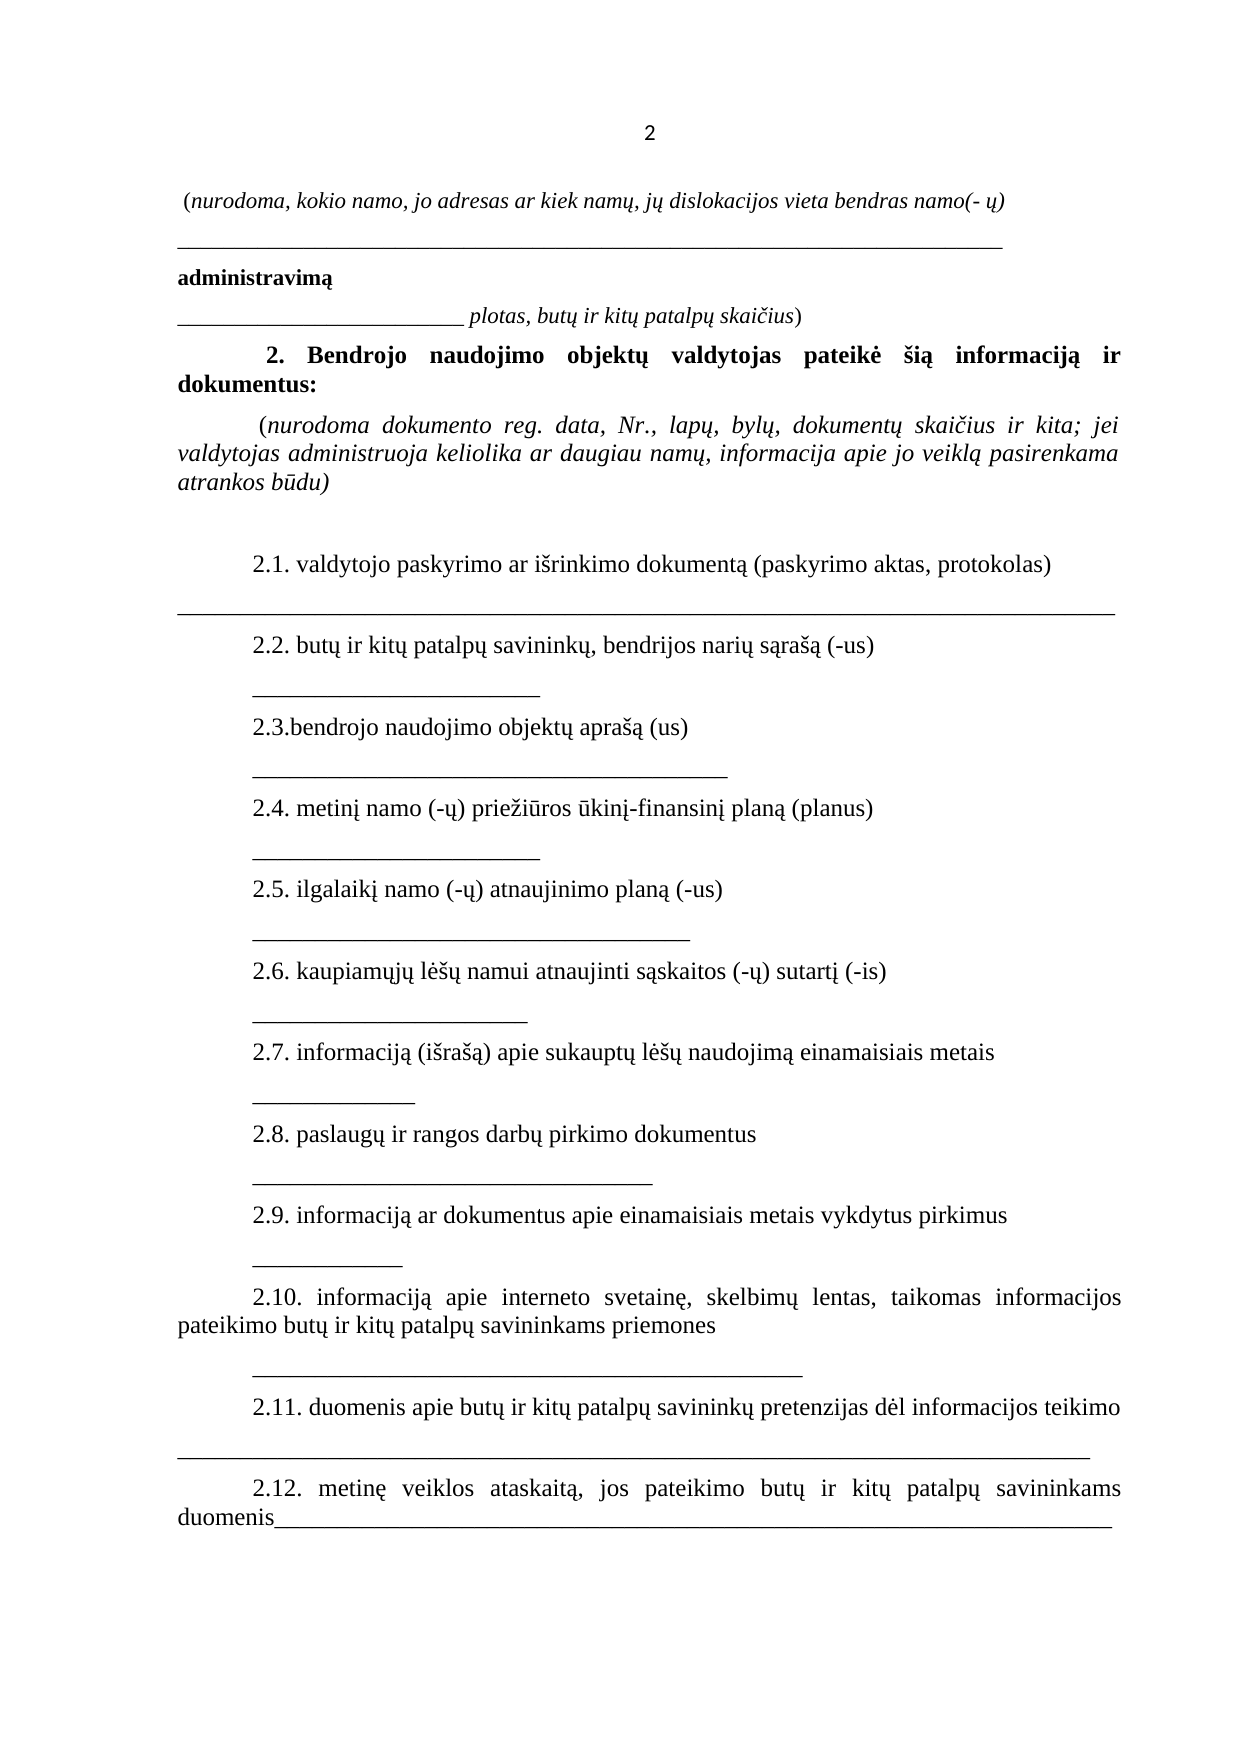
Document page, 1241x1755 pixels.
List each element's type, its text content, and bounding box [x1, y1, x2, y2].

text 2.8. paslaugų ir rangos darbų pirkimo dokumentus [177, 1119, 1122, 1148]
text _______________________ [177, 671, 1122, 699]
text ______________________________________ [177, 752, 1122, 781]
text ______________________ [177, 997, 1122, 1025]
text _______________________ [177, 834, 1122, 862]
text ________________________________________________________________________ [177, 225, 1122, 252]
text 2.10. informaciją apie interneto svetainę, skelbimų lentas, taikomas informacijos pateikimo butų ir kitų patalpų savininkams priemones [177, 1282, 1122, 1339]
text 2.5. ilgalaikį namo (-ų) atnaujinimo planą (-us) [177, 874, 1122, 903]
text ___________________________________________________________________________ [177, 589, 1122, 618]
text 2.2. butų ir kitų patalpų savininkų, bendrijos narių sąrašą (-us) [177, 630, 1122, 659]
text 2.9. informaciją ar dokumentus apie einamaisiais metais vykdytus pirkimus [177, 1200, 1122, 1229]
text _________________________________________________________________________ [177, 1433, 1122, 1461]
text _________________________ plotas, butų ir kitų patalpų skaičius) [177, 302, 1122, 328]
text (nurodoma, kokio namo, jo adresas ar kiek namų, jų dislokacijos vieta bendras namo(- ų) [177, 187, 1122, 213]
text 2.1. valdytojo paskyrimo ar išrinkimo dokumentą (paskyrimo aktas, protokolas) [177, 549, 1122, 577]
text 2.7. informaciją (išrašą) apie sukauptų lėšų naudojimą einamaisiais metais [177, 1037, 1122, 1066]
text 2. Bendrojo naudojimo objektų valdytojas pateikė šią informaciją ir dokumentus: [177, 340, 1122, 398]
text ________________________________ [177, 1159, 1122, 1188]
text ____________________________________________ [177, 1351, 1122, 1380]
text 2.6. kaupiamųjų lėšų namui atnaujinti sąskaitos (-ų) sutartį (-is) [177, 956, 1122, 985]
text _____________ [177, 1078, 1122, 1107]
text 2.3.bendrojo naudojimo objektų aprašą (us) [177, 712, 1122, 740]
text 2.11. duomenis apie butų ir kitų patalpų savininkų pretenzijas dėl informacijos teikimo [177, 1392, 1122, 1421]
text administravimą [177, 263, 1122, 290]
text ____________ [177, 1241, 1122, 1270]
text (nurodoma dokumento reg. data, Nr., lapų, bylų, dokumentų skaičius ir kita; jei valdytojas administruoja keliolika ar daugiau namų, informacija apie jo veiklą pasirenkama atrankos būdu) [177, 410, 1122, 496]
text ___________________________________ [177, 915, 1122, 944]
text 2.12. metinę veiklos ataskaitą, jos pateikimo butų ir kitų patalpų savininkams duomenis___________________________________________________________________ [177, 1473, 1122, 1531]
text 2.4. metinį namo (-ų) priežiūros ūkinį-finansinį planą (planus) [177, 793, 1122, 822]
